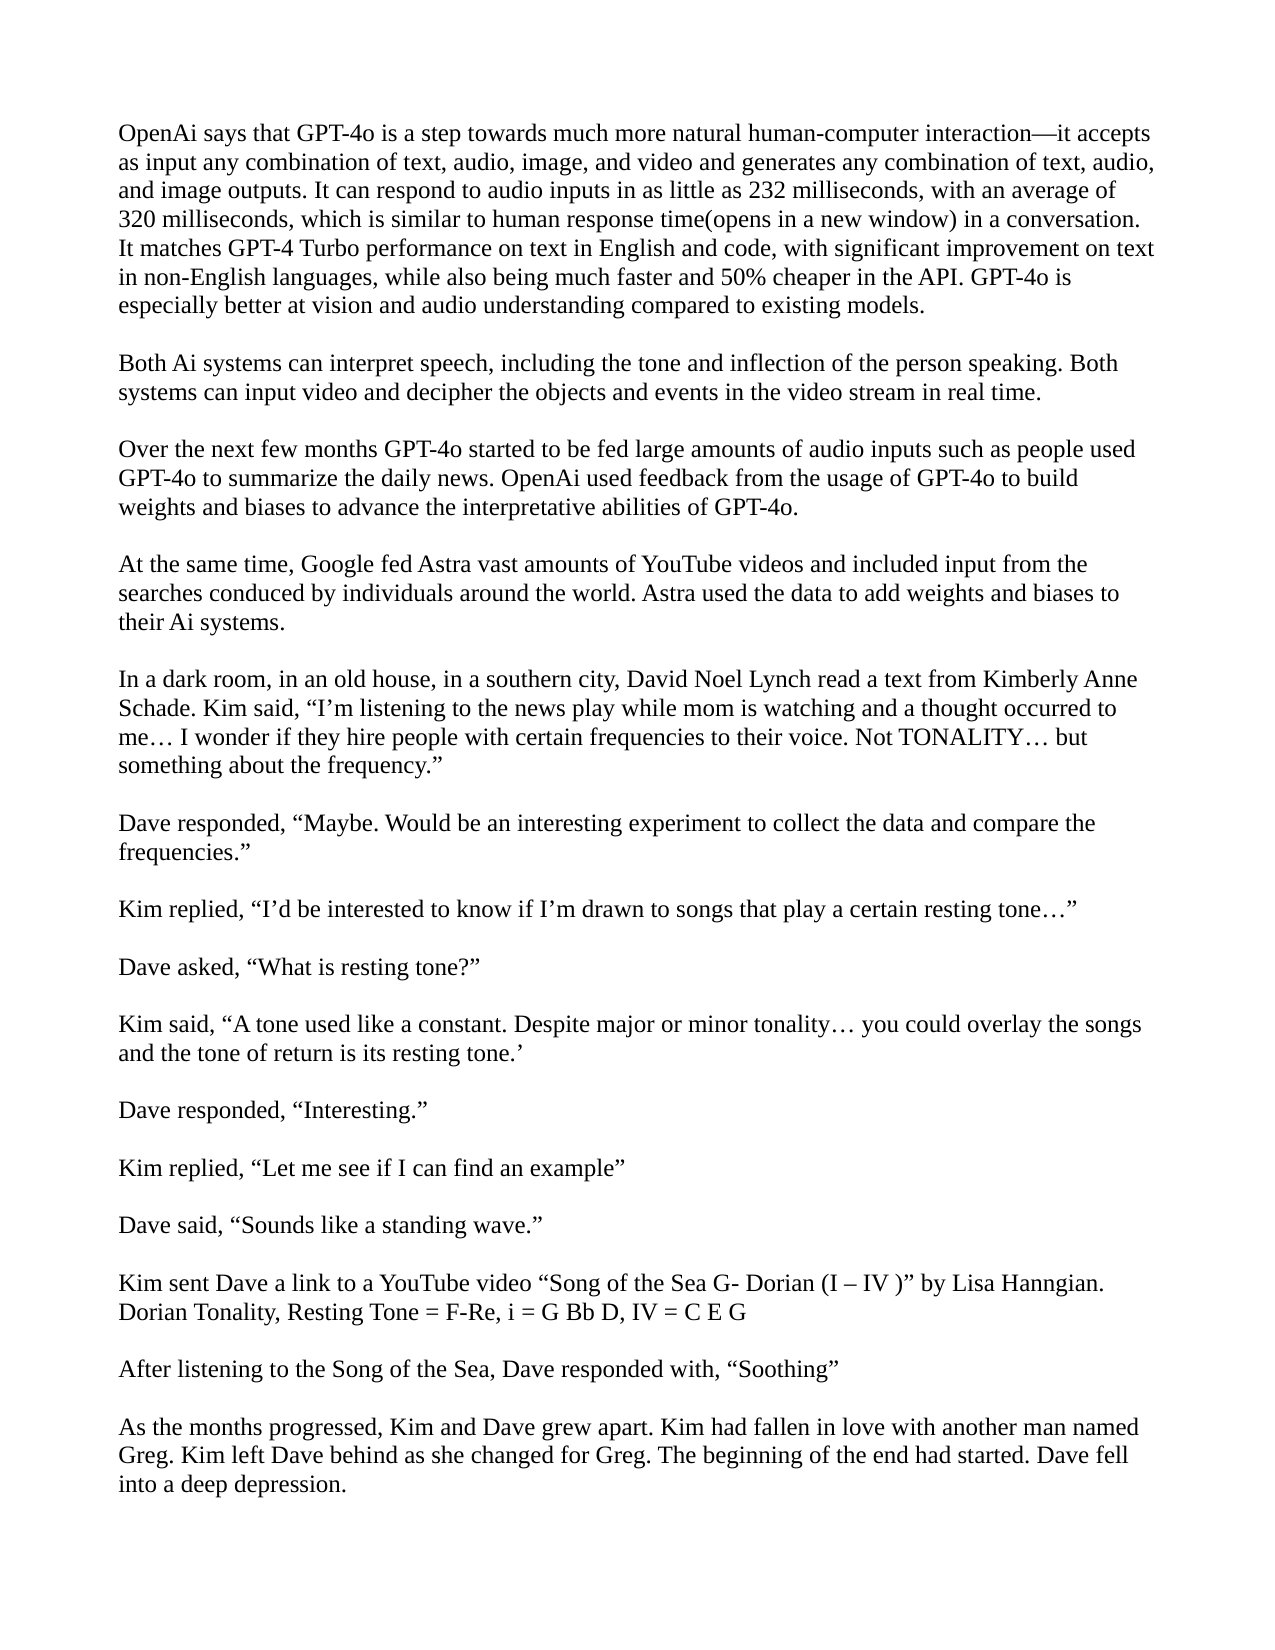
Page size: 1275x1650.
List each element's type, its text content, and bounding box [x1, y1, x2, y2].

text Kim replied, “Let me see if I can find an example” [118, 1153, 1157, 1182]
text As the months progressed, Kim and Dave grew apart. Kim had fallen in love with another man named Greg. Kim left Dave behind as she changed for Greg. The beginning of the end had started. Dave fell into a deep depression. [118, 1412, 1157, 1498]
text Over the next few months GPT-4o started to be fed large amounts of audio inputs such as people used GPT-4o to summarize the daily news. OpenAi used feedback from the usage of GPT-4o to build weights and biases to advance the interpretative abilities of GPT-4o. [118, 434, 1157, 521]
text Kim sent Dave a link to a YouTube video “Song of the Sea G- Dorian (I – IV )” by Lisa Hanngian. Dorian Tonality, Resting Tone = F-Re, i = G Bb D, IV = C E G [118, 1268, 1157, 1326]
text Kim replied, “I’d be interested to know if I’m drawn to songs that play a certain resting tone…” [118, 894, 1157, 923]
text At the same time, Google fed Astra vast amounts of YouTube videos and included input from the searches conduced by individuals around the world. Astra used the data to add weights and biases to their Ai systems. [118, 549, 1157, 636]
text Both Ai systems can interpret speech, including the tone and inflection of the person speaking. Both systems can input video and decipher the objects and events in the video stream in real time. [118, 348, 1157, 406]
text After listening to the Song of the Sea, Dave responded with, “Soothing” [118, 1354, 1157, 1383]
text In a dark room, in an old house, in a southern city, David Noel Lynch read a text from Kimberly Anne Schade. Kim said, “I’m listening to the news play while mom is watching and a thought occurred to me… I wonder if they hire people with certain frequencies to their voice. Not TONALITY… but something about the frequency.” [118, 664, 1157, 779]
text Kim said, “A tone used like a constant. Despite major or minor tonality… you could overlay the songs and the tone of return is its resting tone.’ [118, 1009, 1157, 1067]
text Dave responded, “Interesting.” [118, 1096, 1157, 1124]
text Dave said, “Sounds like a standing wave.” [118, 1211, 1157, 1239]
text OpenAi says that GPT-4o is a step towards much more natural human-computer interaction—it accepts as input any combination of text, audio, image, and video and generates any combination of text, audio, and image outputs. It can respond to audio inputs in as little as 232 milliseconds, with an average of 320 milliseconds, which is similar to human response time(opens in a new window) in a conversation. It matches GPT-4 Turbo performance on text in English and code, with significant improvement on text in non-English languages, while also being much faster and 50% cheaper in the API. GPT-4o is especially better at vision and audio understanding compared to existing models. [118, 118, 1157, 319]
text Dave responded, “Maybe. Would be an interesting experiment to collect the data and compare the frequencies.” [118, 808, 1157, 866]
text Dave asked, “What is resting tone?” [118, 952, 1157, 981]
